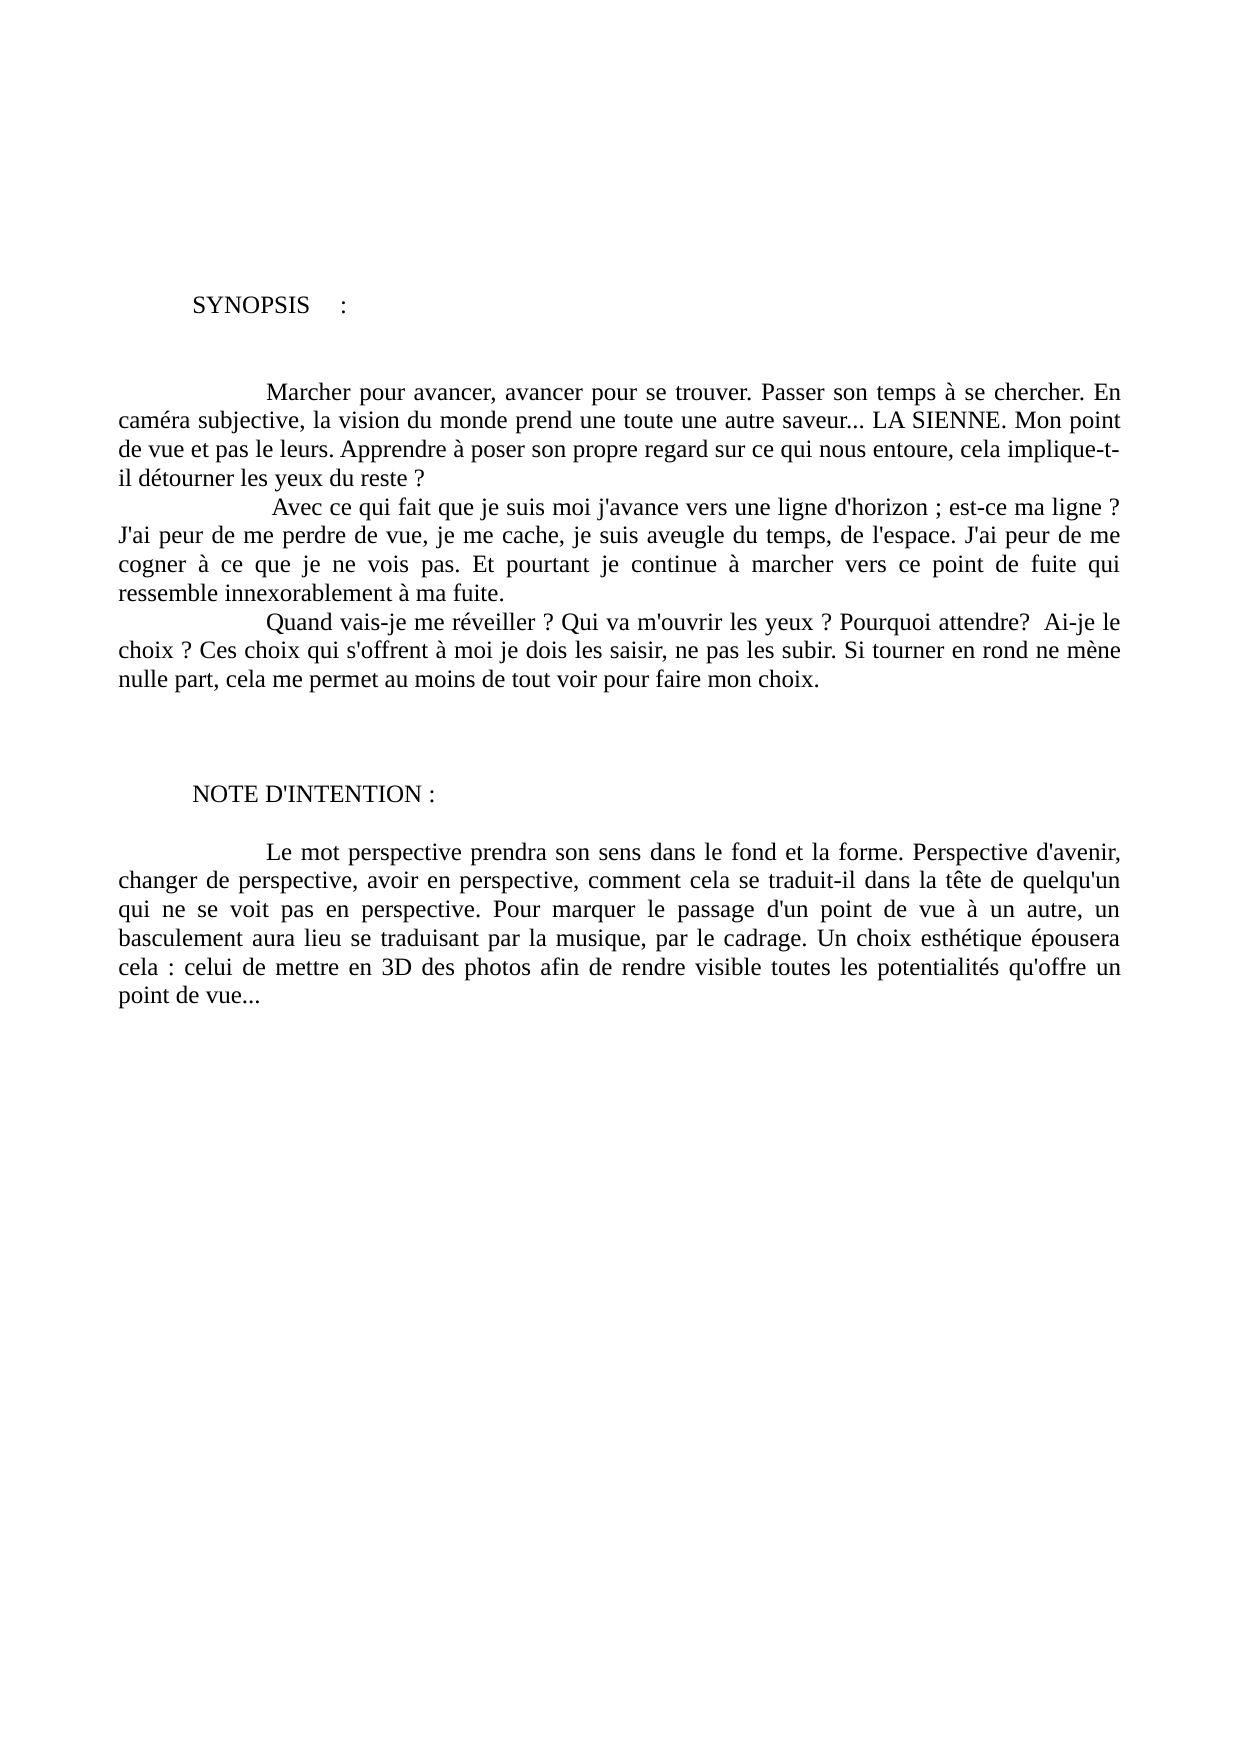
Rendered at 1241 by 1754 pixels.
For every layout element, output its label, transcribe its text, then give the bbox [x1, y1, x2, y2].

text Avec ce qui fait que je suis moi j'avance vers une ligne d'horizon ; est-ce ma ligne ? J'ai peur de me perdre de vue, je me cache, je suis aveugle du temps, de l'espace. J'ai peur de me cogner à ce que je ne vois pas. Et pourtant je continue à marcher vers ce point de fuite qui ressemble innexorablement à ma fuite. [118, 492, 1122, 607]
text SYNOPSIS : [118, 291, 1122, 319]
text NOTE D'INTENTION : [118, 779, 1122, 808]
text Marcher pour avancer, avancer pour se trouver. Passer son temps à se chercher. En caméra subjective, la vision du monde prend une toute une autre saveur... LA SIENNE. Mon point de vue et pas le leurs. Apprendre à poser son propre regard sur ce qui nous entoure, cela implique-t-il détourner les yeux du reste ? [118, 377, 1122, 492]
text Le mot perspective prendra son sens dans le fond et la forme. Perspective d'avenir, changer de perspective, avoir en perspective, comment cela se traduit-il dans la tête de quelqu'un qui ne se voit pas en perspective. Pour marquer le passage d'un point de vue à un autre, un basculement aura lieu se traduisant par la musique, par le cadrage. Un choix esthétique épousera cela : celui de mettre en 3D des photos afin de rendre visible toutes les potentialités qu'offre un point de vue... [118, 837, 1122, 1009]
text Quand vais-je me réveiller ? Qui va m'ouvrir les yeux ? Pourquoi attendre? Ai-je le choix ? Ces choix qui s'offrent à moi je dois les saisir, ne pas les subir. Si tourner en rond ne mène nulle part, cela me permet au moins de tout voir pour faire mon choix. [118, 607, 1122, 693]
